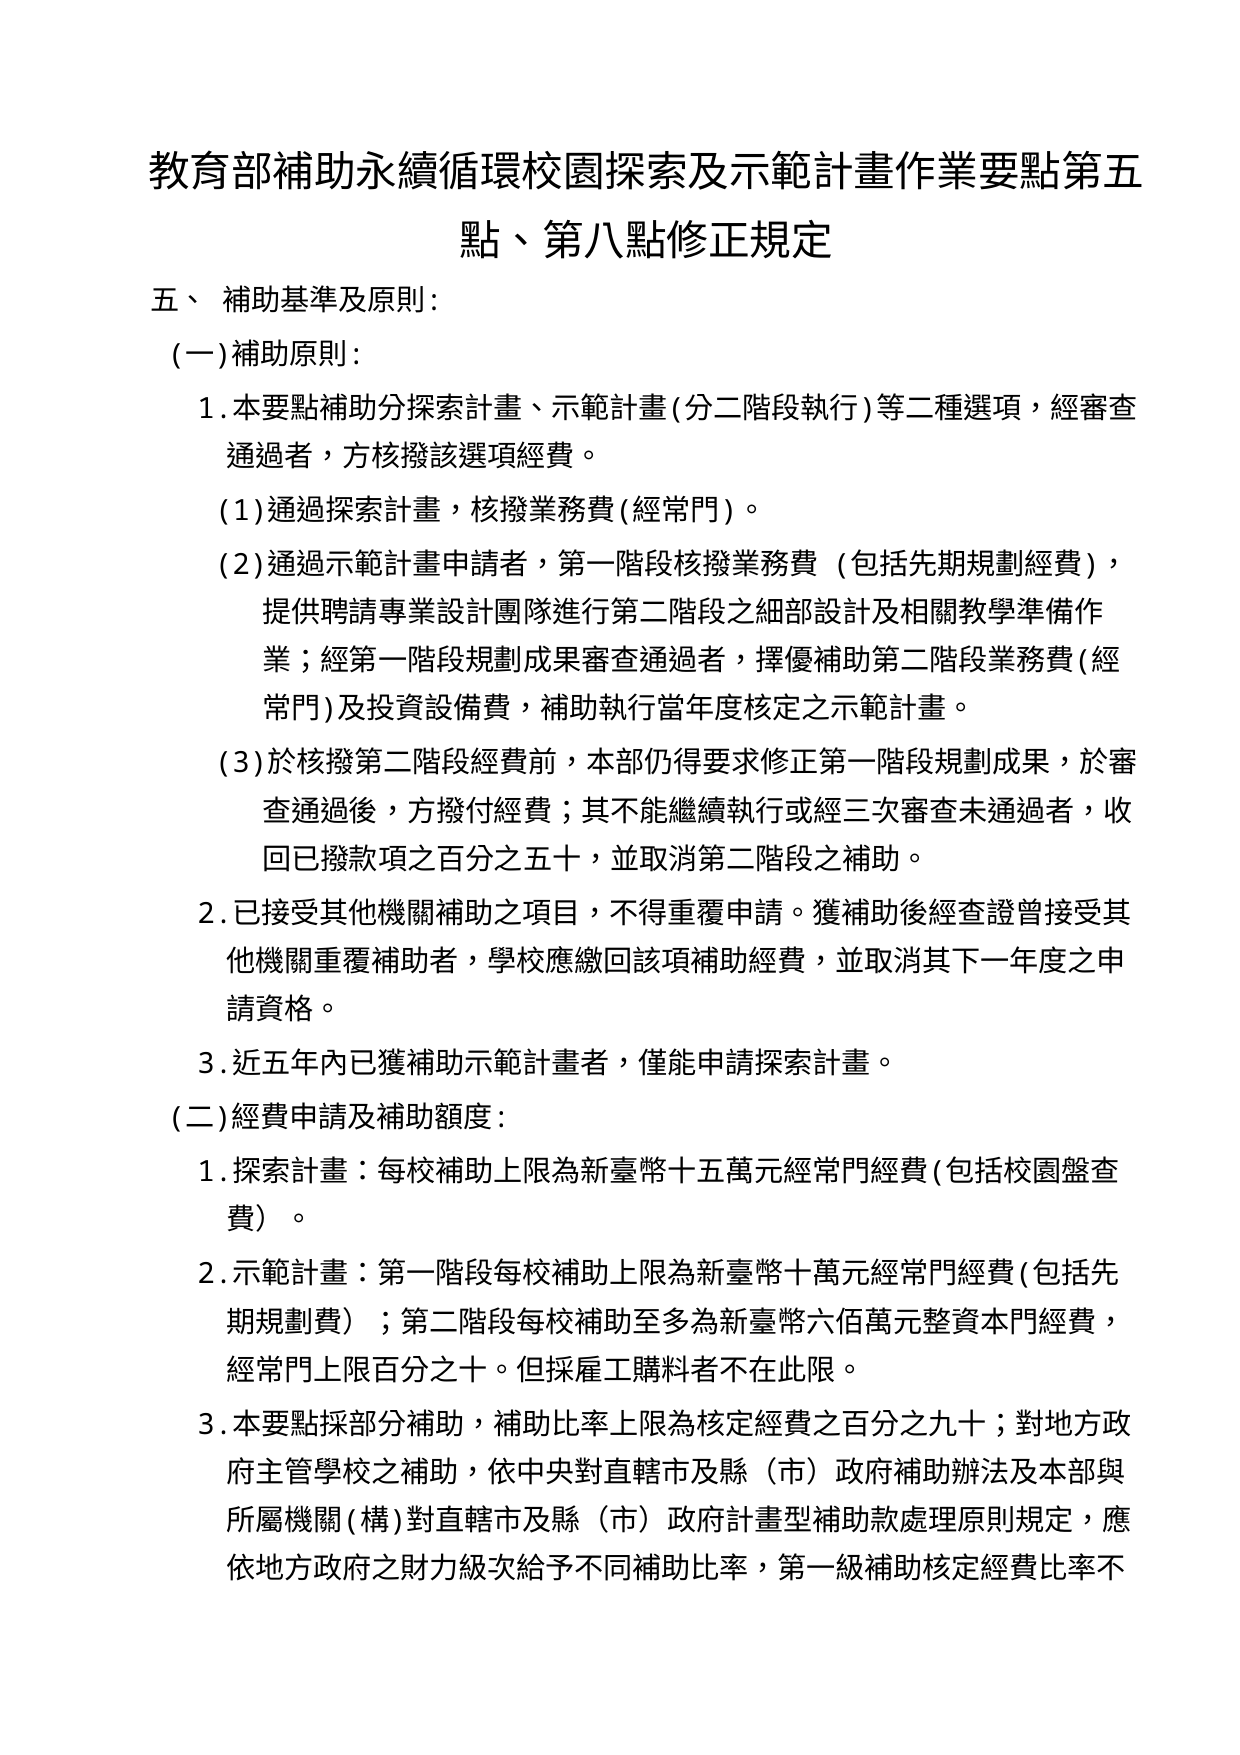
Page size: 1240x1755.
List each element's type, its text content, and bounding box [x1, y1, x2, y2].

text 1.本要點補助分探索計畫、示範計畫(分二階段執行)等二種選項，經審查通過者，方核撥該選項經費。 [197, 384, 1148, 475]
text 3.本要點採部分補助，補助比率上限為核定經費之百分之九十；對地方政府主管學校之補助，依中央對直轄市及縣（市）政府補助辦法及本部與所屬機關(構)對直轄市及縣（市）政府計畫型補助款處理原則規定，應依地方政府之財力級次給予不同補助比率，第一級補助核定經費比率不 [197, 1401, 1148, 1587]
text 1.探索計畫：每校補助上限為新臺幣十五萬元經常門經費(包括校園盤查費）。 [197, 1148, 1148, 1238]
text 五、 補助基準及原則: [150, 277, 1148, 318]
text (一)補助原則: [167, 331, 1148, 372]
text (3)於核撥第二階段經費前，本部仍得要求修正第一階段規劃成果，於審查通過後，方撥付經費；其不能繼續執行或經三次審查未通過者，收回已撥款項之百分之五十，並取消第二階段之補助。 [214, 739, 1148, 878]
text (二)經費申請及補助額度: [167, 1094, 1148, 1136]
text (1)通過探索計畫，核撥業務費(經常門)。 [215, 487, 1148, 529]
text 3.近五年內已獲補助示範計畫者，僅能申請探索計畫。 [197, 1040, 1148, 1082]
text 2.已接受其他機關補助之項目，不得重覆申請。獲補助後經查證曾接受其他機關重覆補助者，學校應繳回該項補助經費，並取消其下一年度之申請資格。 [197, 890, 1148, 1028]
text 教育部補助永續循環校園探索及示範計畫作業要點第五點、第八點修正規定 [144, 139, 1148, 268]
text 2.示範計畫：第一階段每校補助上限為新臺幣十萬元經常門經費(包括先期規劃費）；第二階段每校補助至多為新臺幣六佰萬元整資本門經費，經常門上限百分之十。但採雇工購料者不在此限。 [197, 1250, 1148, 1389]
text (2)通過示範計畫申請者，第一階段核撥業務費 (包括先期規劃經費)，提供聘請專業設計團隊進行第二階段之細部設計及相關教學準備作業；經第一階段規劃成果審查通過者，擇優補助第二階段業務費(經常門)及投資設備費，補助執行當年度核定之示範計畫。 [214, 541, 1148, 727]
